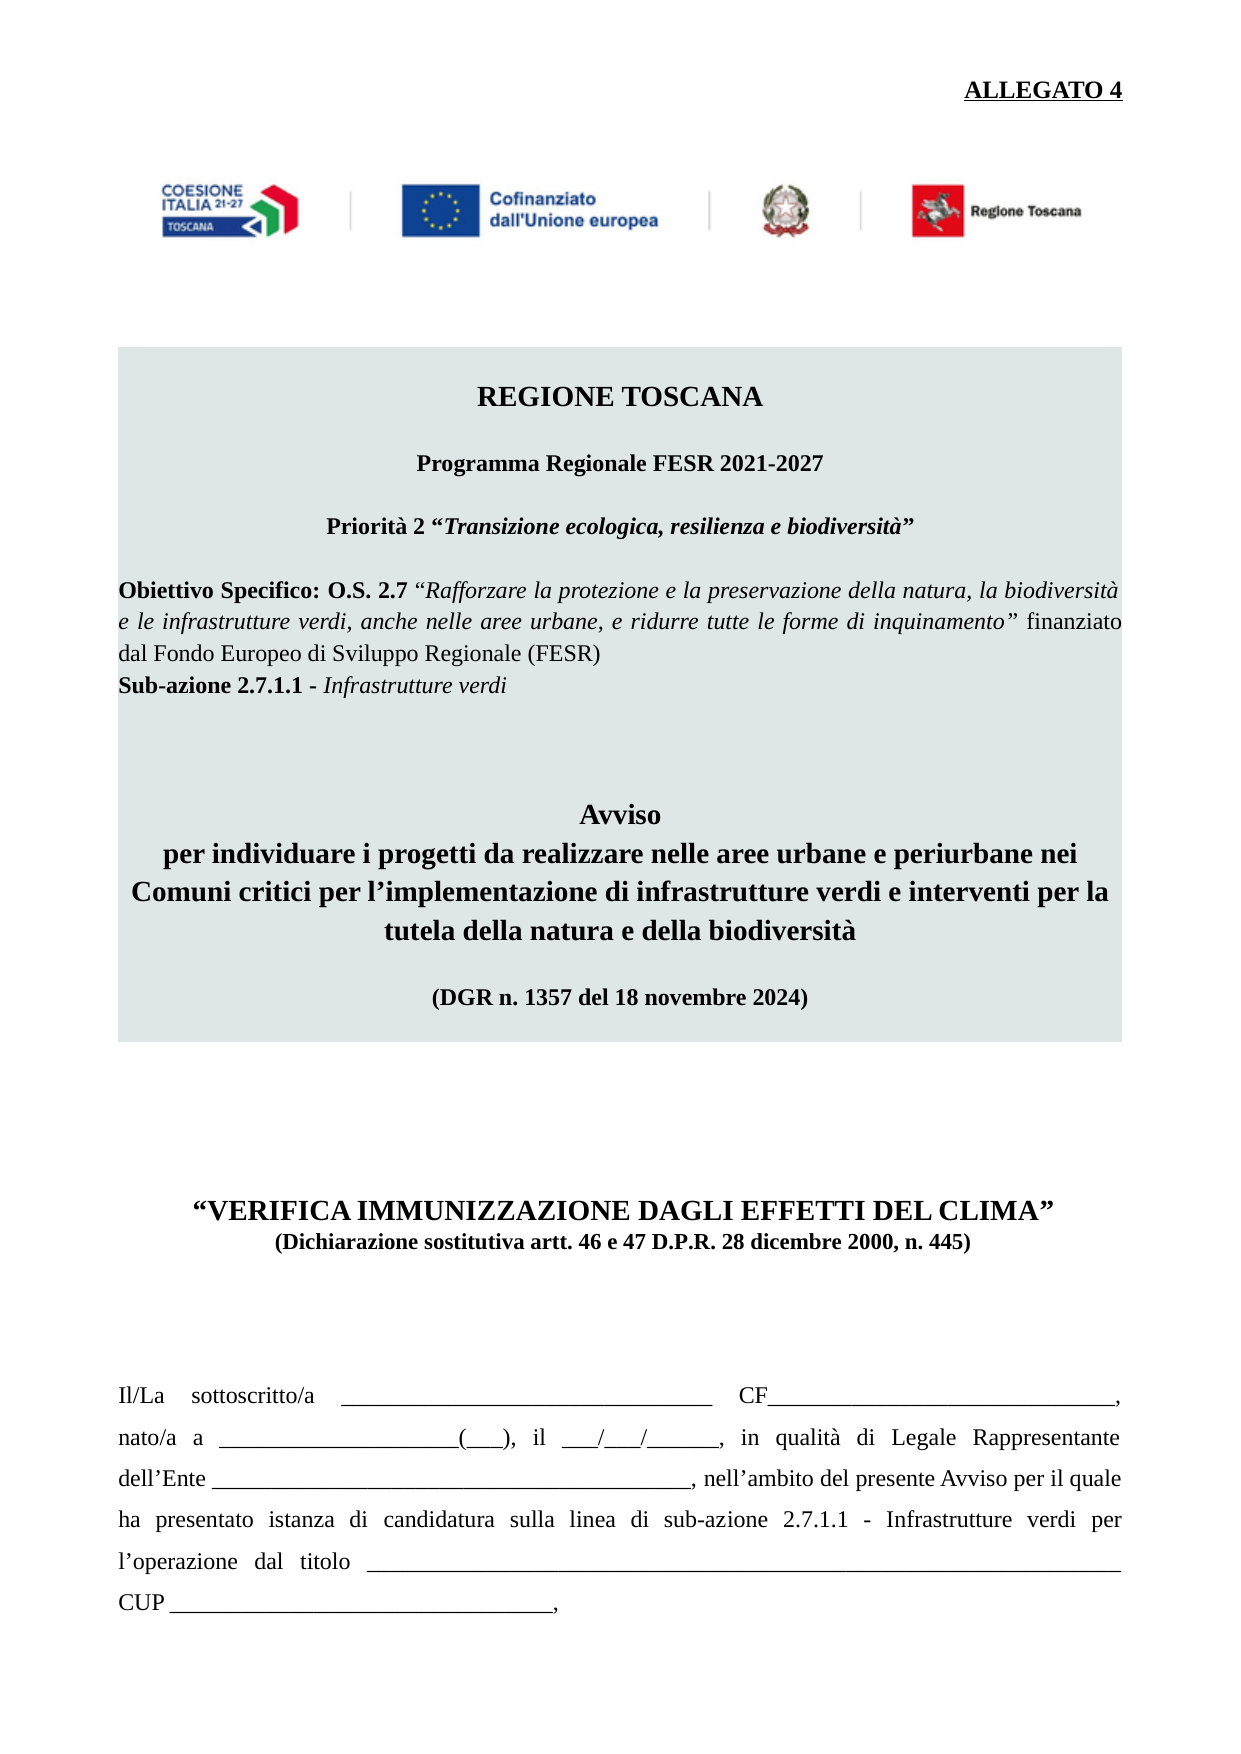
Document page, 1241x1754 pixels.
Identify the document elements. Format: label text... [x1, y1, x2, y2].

text ALLEGATO 4 [118, 75, 1122, 104]
text Il/La sottoscritto/a _______________________________ CF_____________________________, nato/a a ____________________(___), il ___/___/______, in qualità di Legale Rappresentante dell’Ente ________________________________________, nell’ambito del presente Avviso per il quale ha presentato istanza di candidatura sulla linea di sub-azione 2.7.1.1 - Infrastrutture verdi per l’operazione dal titolo _______________________________________________________________ CUP ________________________________, [118, 1381, 1122, 1616]
text (Dichiarazione sostitutiva artt. 46 e 47 D.P.R. 28 dicembre 2000, n. 445) [118, 1227, 1122, 1254]
table_header REGIONE TOSCANA Programma Regionale FESR 2021-2027 Priorità 2 “Transizione ecologica, resilienza e biodiversità” Obiettivo Specifico: O.S. 2.7 “Rafforzare la protezione e la preservazione della natura, la biodiversità e le infrastrutture verdi, anche nelle aree urbane, e ridurre tutte le forme di inquinamento” finanziato dal Fondo Europeo di Sviluppo Regionale (FESR) Sub-azione 2.7.1.1 - Infrastrutture verdi Avviso per individuare i progetti da realizzare nelle aree urbane e periurbane nei Comuni critici per l’implementazione di infrastrutture verdi e interventi per la tutela della natura e della biodiversità (DGR n. 1357 del 18 novembre 2024) [118, 347, 1122, 1042]
picture [118, 161, 1123, 261]
text “VERIFICA IMMUNIZZAZIONE DAGLI EFFETTI DEL CLIMA” [118, 1193, 1122, 1227]
